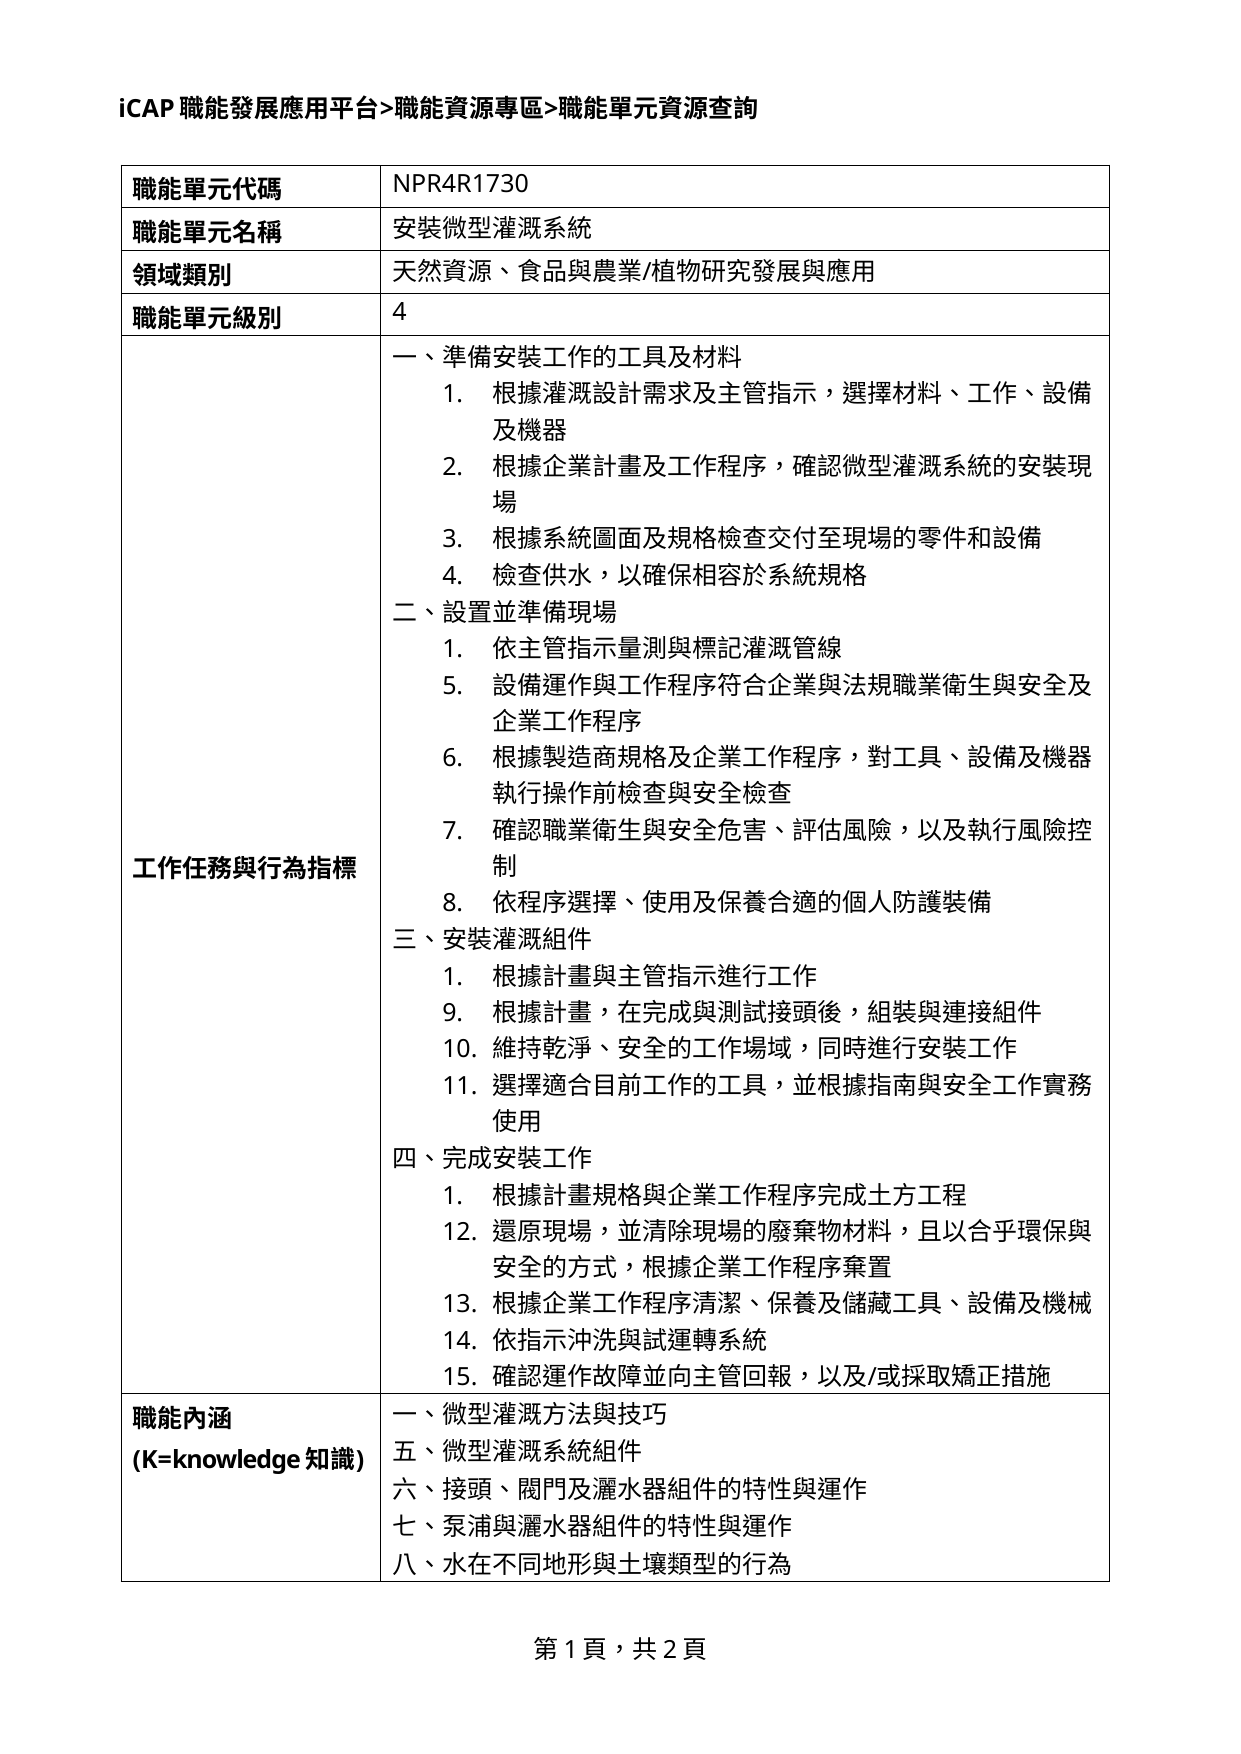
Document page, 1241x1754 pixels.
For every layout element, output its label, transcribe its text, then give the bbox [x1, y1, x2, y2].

table_cell 安裝微型灌溉系統 [381, 208, 1109, 250]
table_header 職能單元代碼 [122, 166, 380, 207]
table_cell 職能單元級別 [122, 294, 380, 335]
table_cell 領域類別 [122, 251, 380, 293]
table_header NPR4R1730 [381, 166, 1109, 207]
table_cell 天然資源、食品與農業/植物研究發展與應用 [381, 251, 1109, 293]
table_cell 工作任務與行為指標 [122, 336, 380, 1393]
table_cell 職能內涵 (K=knowledge知識) [122, 1394, 380, 1581]
table_cell 職能單元名稱 [122, 208, 380, 250]
table_cell 準備安裝工作的工具及材料 根據灌溉設計需求及主管指示，選擇材料、工作、設備及機器 根據企業計畫及工作程序，確認微型灌溉系統的安裝現場 根據系統圖面及規格檢查交付至現場的零件和設備 檢查供水，以確保相容於系統規格 設置並準備現場 依主管指示量測與標記灌溉管線 設備運作與工作程序符合企業與法規職業衛生與安全及企業工作程序 根據製造商規格及企業工作程序，對工具、設備及機器執行操作前檢查與安全檢查 確認職業衛生與安全危害、評估風險，以及執行風險控制 依程序選擇、使用及保養合適的個人防護裝備 安裝灌溉組件 根據計畫與主管指示進行工作 根據計畫，在完成與測試接頭後，組裝與連接組件 維持乾淨、安全的工作場域，同時進行安裝工作 選擇適合目前工作的工具，並根據指南與安全工作實務使用 完成安裝工作 根據計畫規格與企業工作程序完成土方工程 還原現場，並清除現場的廢棄物材料，且以合乎環保與安全的方式，根據企業工作程序棄置 根據企業工作程序清潔、保養及儲藏工具、設備及機械 依指示沖洗與試運轉系統 確認運作故障並向主管回報，以及/或採取矯正措施 [381, 336, 1109, 1393]
table_cell 微型灌溉方法與技巧 微型灌溉系統組件 接頭、閥門及灑水器組件的特性與運作 泵浦與灑水器組件的特性與運作 水在不同地形與土壤類型的行為 土壤水分測試技巧 職業衛生與安全環境法規與企業程序 [381, 1394, 1109, 1581]
table_cell 4 [381, 294, 1109, 335]
